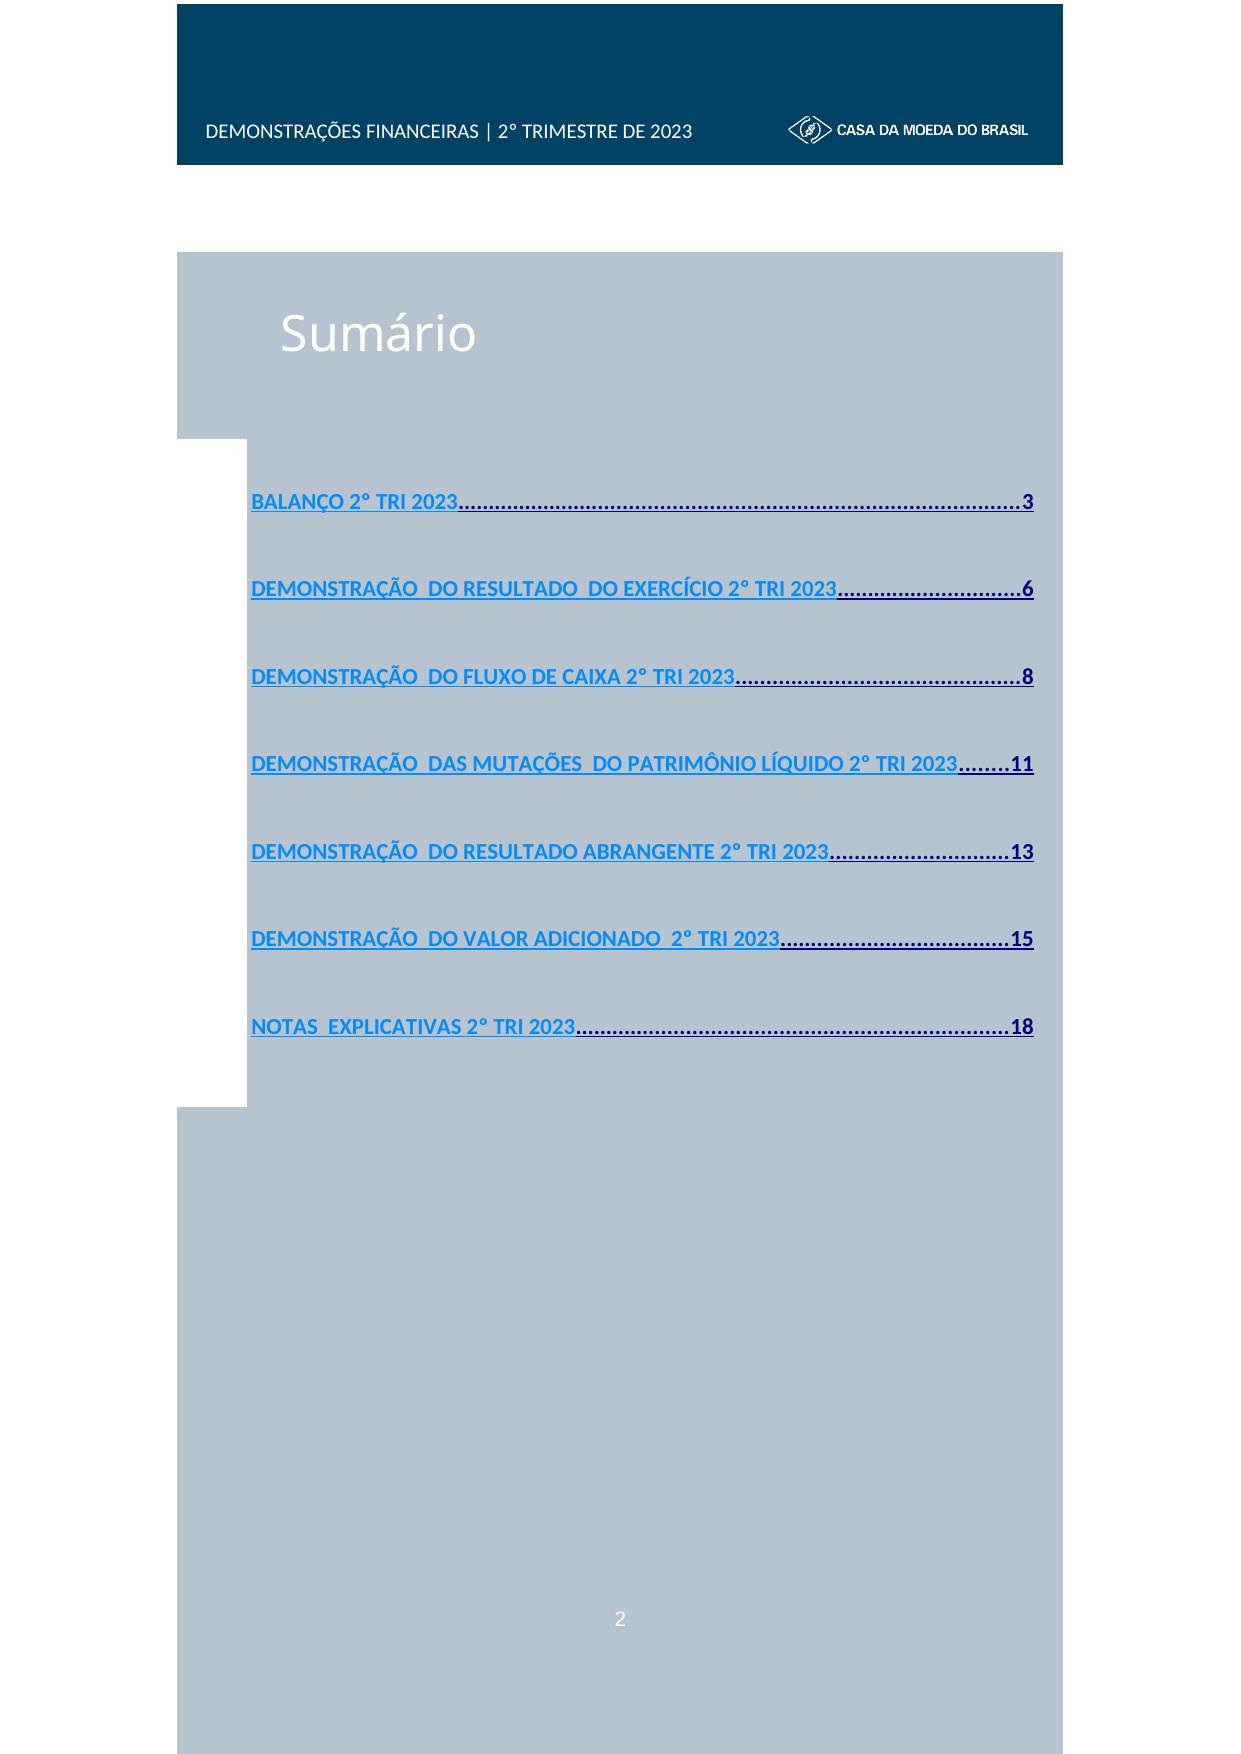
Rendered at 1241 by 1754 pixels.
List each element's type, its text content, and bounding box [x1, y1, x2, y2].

text 05 [152, 804, 232, 882]
text 04 [152, 715, 232, 792]
text 02 [152, 536, 232, 613]
text 03 [152, 625, 232, 702]
text 01 [152, 446, 232, 523]
text 07 [152, 984, 232, 1061]
text 06 [152, 894, 232, 971]
